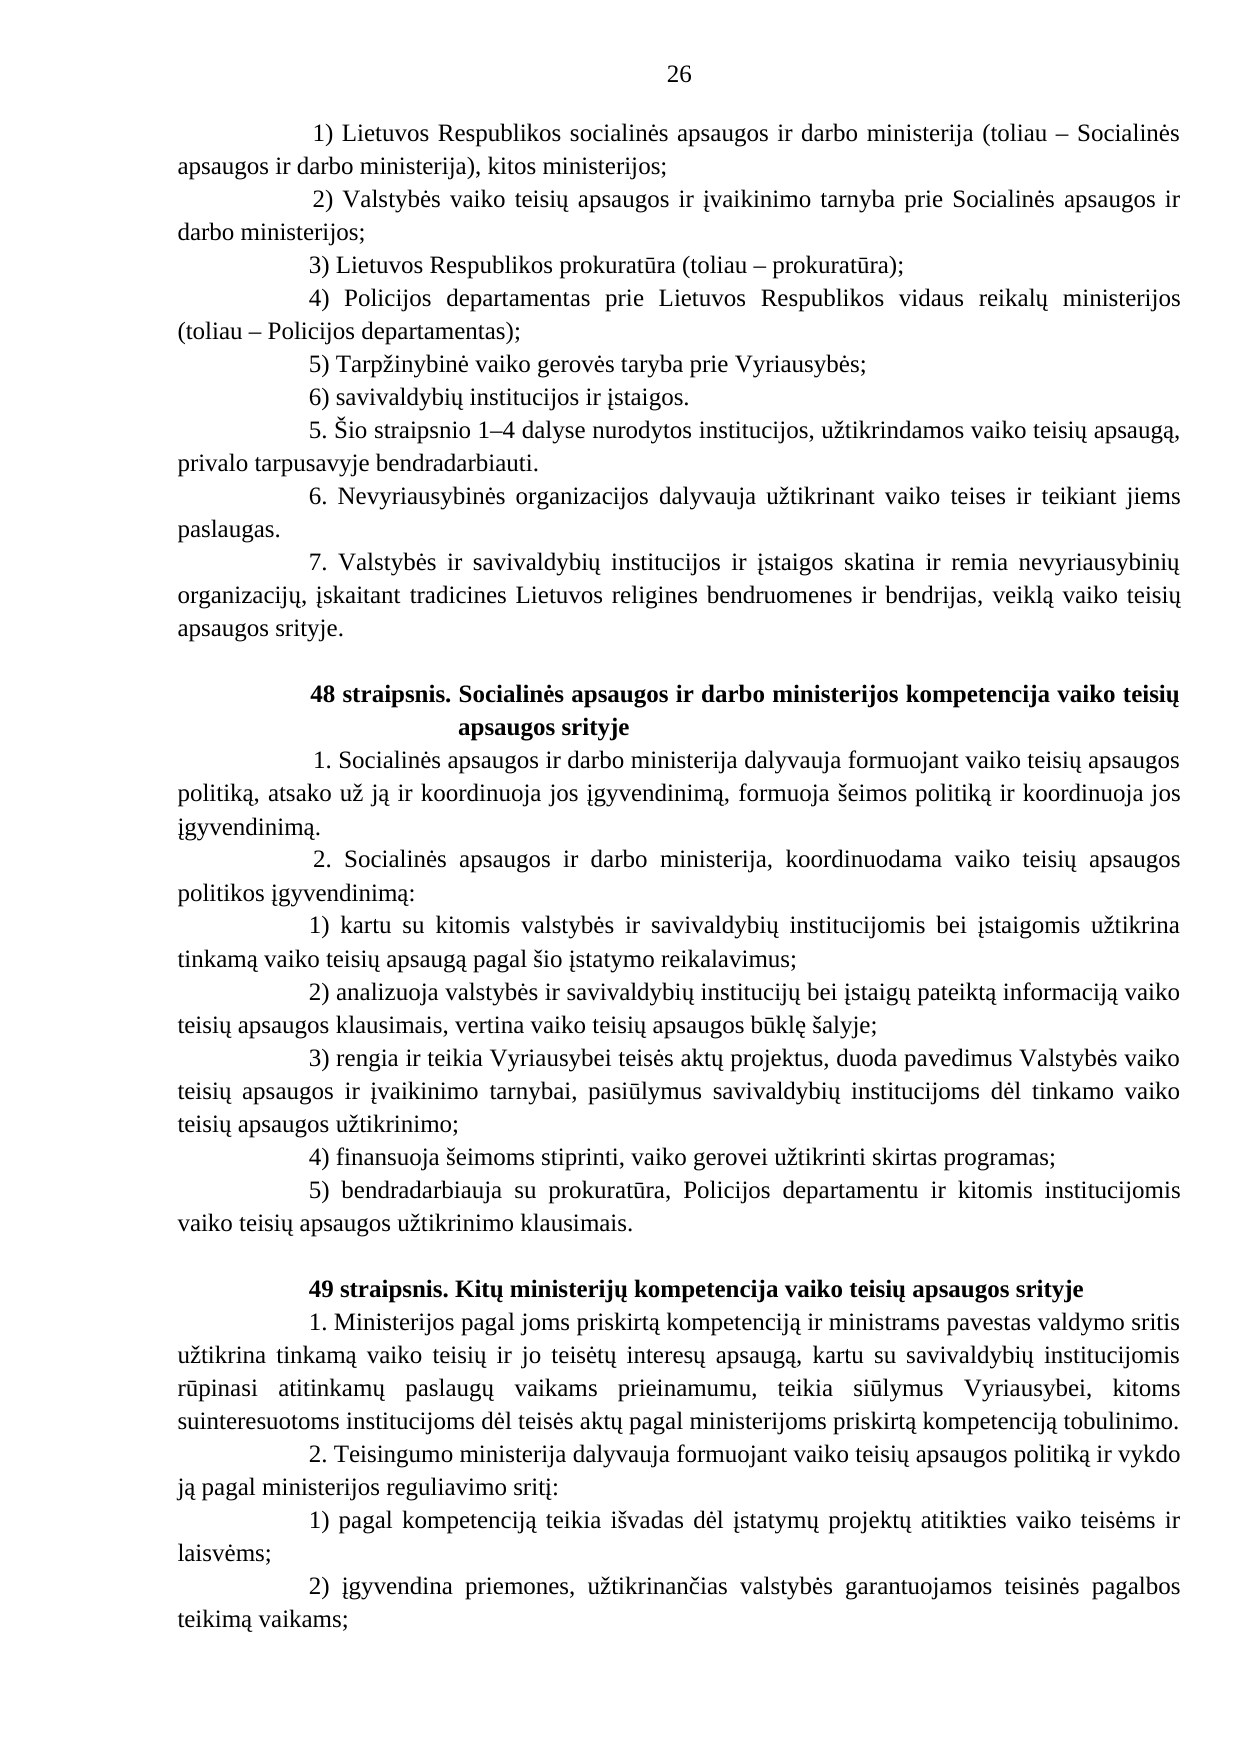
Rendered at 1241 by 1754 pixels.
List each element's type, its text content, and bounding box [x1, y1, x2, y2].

text 2. Teisingumo ministerija dalyvauja formuojant vaiko teisių apsaugos politiką ir vykdo ją pagal ministerijos reguliavimo sritį: [177, 1439, 1181, 1501]
text 1) kartu su kitomis valstybės ir savivaldybių institucijomis bei įstaigomis užtikrina tinkamą vaiko teisių apsaugą pagal šio įstatymo reikalavimus; [177, 911, 1181, 972]
text 3) rengia ir teikia Vyriausybei teisės aktų projektus, duoda pavedimus Valstybės vaiko teisių apsaugos ir įvaikinimo tarnybai, pasiūlymus savivaldybių institucijoms dėl tinkamo vaiko teisių apsaugos užtikrinimo; [177, 1043, 1181, 1137]
text 4) finansuoja šeimoms stiprinti, vaiko gerovei užtikrinti skirtas programas; [177, 1142, 1181, 1171]
text 48 straipsnis. Socialinės apsaugos ir darbo ministerijos kompetencija vaiko teisių apsaugos srityje [310, 679, 1181, 741]
text 3) Lietuvos Respublikos prokuratūra (toliau – prokuratūra); [177, 250, 1181, 279]
text 4) Policijos departamentas prie Lietuvos Respublikos vidaus reikalų ministerijos (toliau – Policijos departamentas); [177, 283, 1181, 345]
text 7. Valstybės ir savivaldybių institucijos ir įstaigos skatina ir remia nevyriausybinių organizacijų, įskaitant tradicines Lietuvos religines bendruomenes ir bendrijas, veiklą vaiko teisių apsaugos srityje. [177, 547, 1181, 642]
text 1) Lietuvos Respublikos socialinės apsaugos ir darbo ministerija (toliau – Socialinės apsaugos ir darbo ministerija), kitos ministerijos; [177, 118, 1181, 180]
text 5) Tarpžinybinė vaiko gerovės taryba prie Vyriausybės; [177, 349, 1181, 378]
text 2) įgyvendina priemones, užtikrinančias valstybės garantuojamos teisinės pagalbos teikimą vaikams; [177, 1571, 1181, 1633]
text 6. Nevyriausybinės organizacijos dalyvauja užtikrinant vaiko teises ir teikiant jiems paslaugas. [177, 481, 1181, 543]
text 1) pagal kompetenciją teikia išvadas dėl įstatymų projektų atitikties vaiko teisėms ir laisvėms; [177, 1505, 1181, 1567]
text 5. Šio straipsnio 1–4 dalyse nurodytos institucijos, užtikrindamos vaiko teisių apsaugą, privalo tarpusavyje bendradarbiauti. [177, 415, 1181, 477]
text 1. Socialinės apsaugos ir darbo ministerija dalyvauja formuojant vaiko teisių apsaugos politiką, atsako už ją ir koordinuoja jos įgyvendinimą, formuoja šeimos politiką ir koordinuoja jos įgyvendinimą. [177, 746, 1181, 840]
text 2) Valstybės vaiko teisių apsaugos ir įvaikinimo tarnyba prie Socialinės apsaugos ir darbo ministerijos; [177, 184, 1181, 246]
text 2) analizuoja valstybės ir savivaldybių institucijų bei įstaigų pateiktą informaciją vaiko teisių apsaugos klausimais, vertina vaiko teisių apsaugos būklę šalyje; [177, 977, 1181, 1038]
text 5) bendradarbiauja su prokuratūra, Policijos departamentu ir kitomis institucijomis vaiko teisių apsaugos užtikrinimo klausimais. [177, 1175, 1181, 1237]
text 6) savivaldybių institucijos ir įstaigos. [177, 382, 1181, 411]
text 2. Socialinės apsaugos ir darbo ministerija, koordinuodama vaiko teisių apsaugos politikos įgyvendinimą: [177, 844, 1181, 906]
text 1. Ministerijos pagal joms priskirtą kompetenciją ir ministrams pavestas valdymo sritis užtikrina tinkamą vaiko teisių ir jo teisėtų interesų apsaugą, kartu su savivaldybių institucijomis rūpinasi atitinkamų paslaugų vaikams prieinamumu, teikia siūlymus Vyriausybei, kitoms suinteresuotoms institucijoms dėl teisės aktų pagal ministerijoms priskirtą kompetenciją tobulinimo. [177, 1307, 1181, 1435]
text 49 straipsnis. Kitų ministerijų kompetencija vaiko teisių apsaugos srityje [177, 1274, 1181, 1303]
